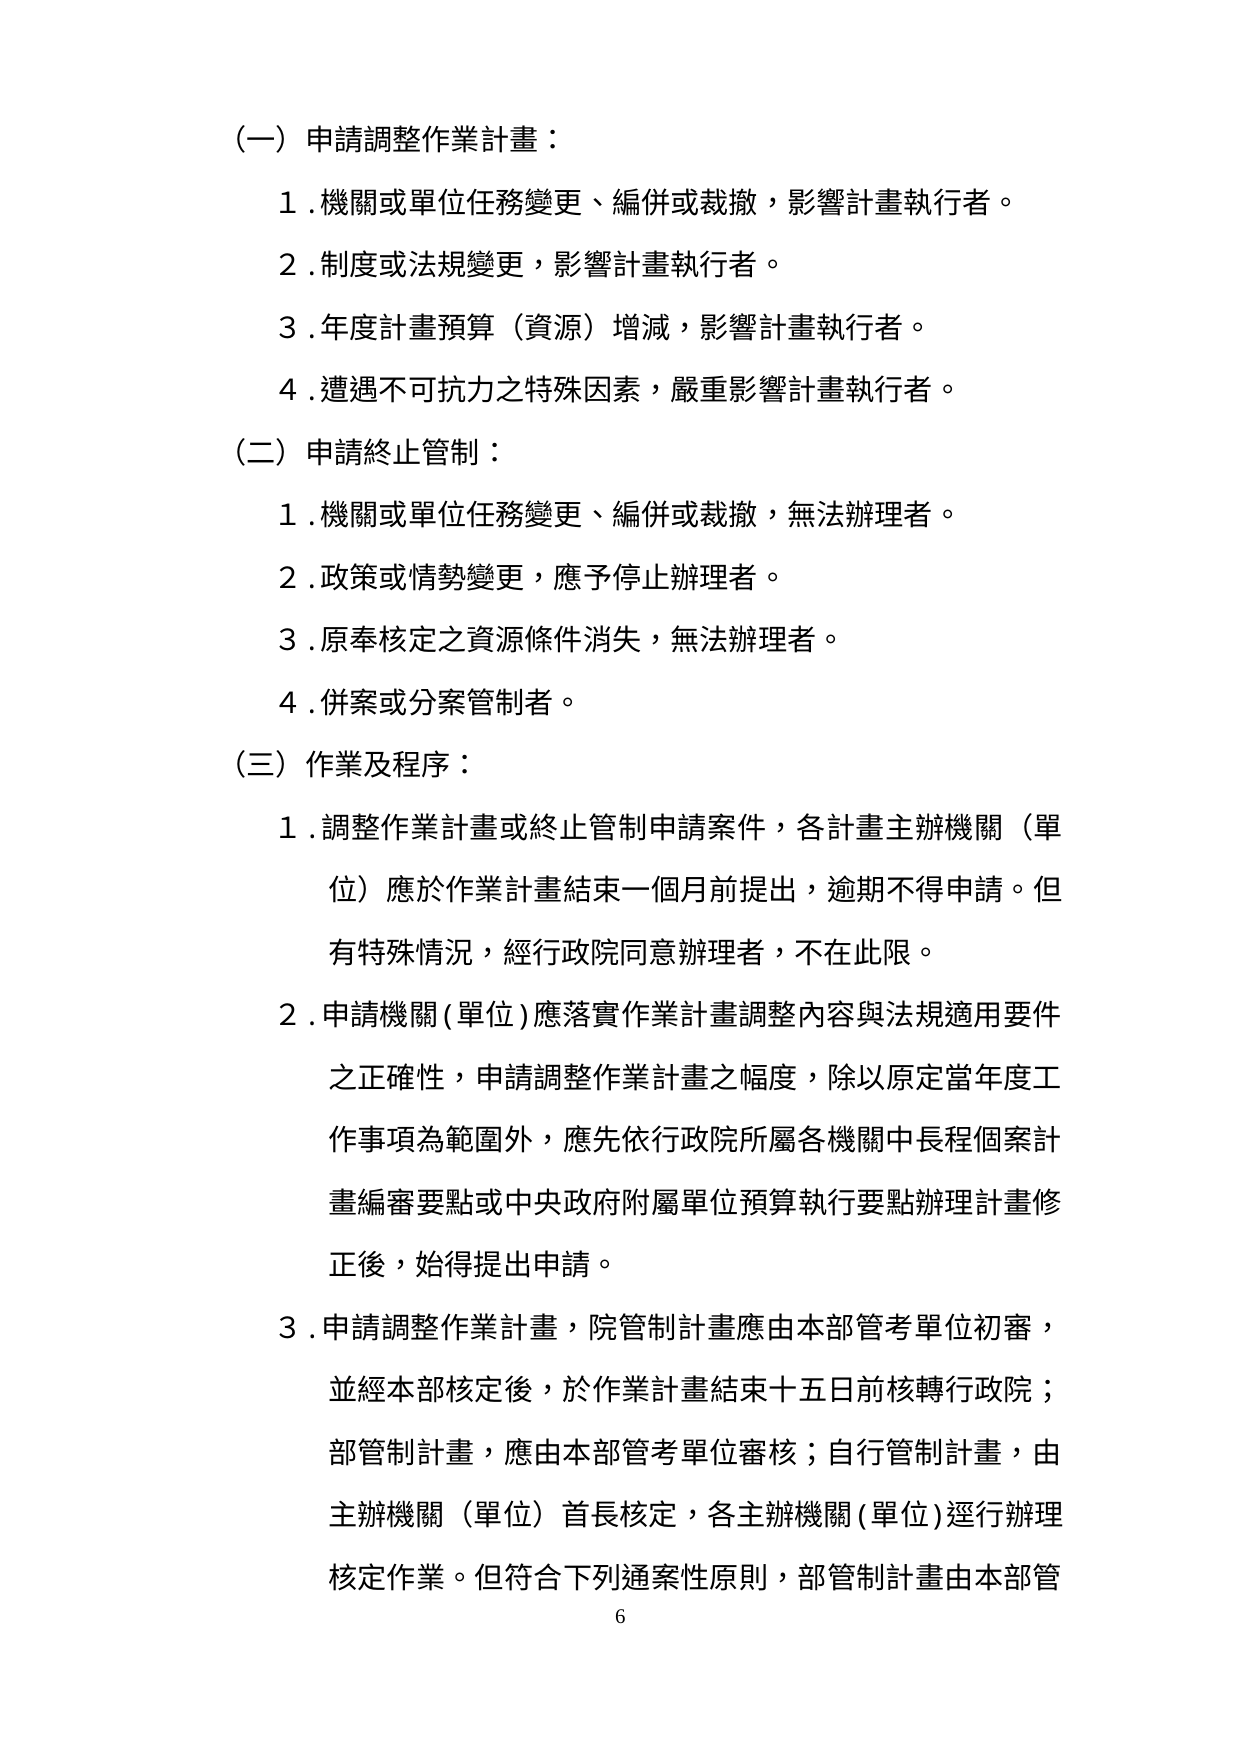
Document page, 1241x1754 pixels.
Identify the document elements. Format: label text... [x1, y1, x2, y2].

text ３.申請調整作業計畫，院管制計畫應由本部管考單位初審，並經本部核定後，於作業計畫結束十五日前核轉行政院；部管制計畫，應由本部管考單位審核；自行管制計畫，由主辦機關（單位）首長核定，各主辦機關(單位)逕行辦理核定作業。但符合下列通案性原則，部管制計畫由本部管 [274, 1284, 1063, 1596]
text ４.遭遇不可抗力之特殊因素，嚴重影響計畫執行者。 [274, 346, 1063, 409]
text （三）作業及程序： [217, 721, 1063, 784]
text １.機關或單位任務變更、編併或裁撤，無法辦理者。 [274, 471, 1063, 534]
text １.調整作業計畫或終止管制申請案件，各計畫主辦機關（單位）應於作業計畫結束一個月前提出，逾期不得申請。但有特殊情況，經行政院同意辦理者，不在此限。 [274, 784, 1063, 971]
text （二）申請終止管制： [217, 409, 1063, 471]
text ２.政策或情勢變更，應予停止辦理者。 [274, 534, 1063, 596]
text ２.申請機關(單位)應落實作業計畫調整內容與法規適用要件之正確性，申請調整作業計畫之幅度，除以原定當年度工作事項為範圍外，應先依行政院所屬各機關中長程個案計畫編審要點或中央政府附屬單位預算執行要點辦理計畫修正後，始得提出申請。 [274, 971, 1063, 1284]
text １.機關或單位任務變更、編併或裁撤，影響計畫執行者。 [274, 159, 1063, 221]
text ４.併案或分案管制者。 [274, 659, 1063, 721]
text ３.年度計畫預算（資源）增減，影響計畫執行者。 [274, 284, 1063, 346]
text （一）申請調整作業計畫： [217, 96, 1063, 159]
text ３.原奉核定之資源條件消失，無法辦理者。 [274, 596, 1063, 659]
text ２.制度或法規變更，影響計畫執行者。 [274, 221, 1063, 284]
